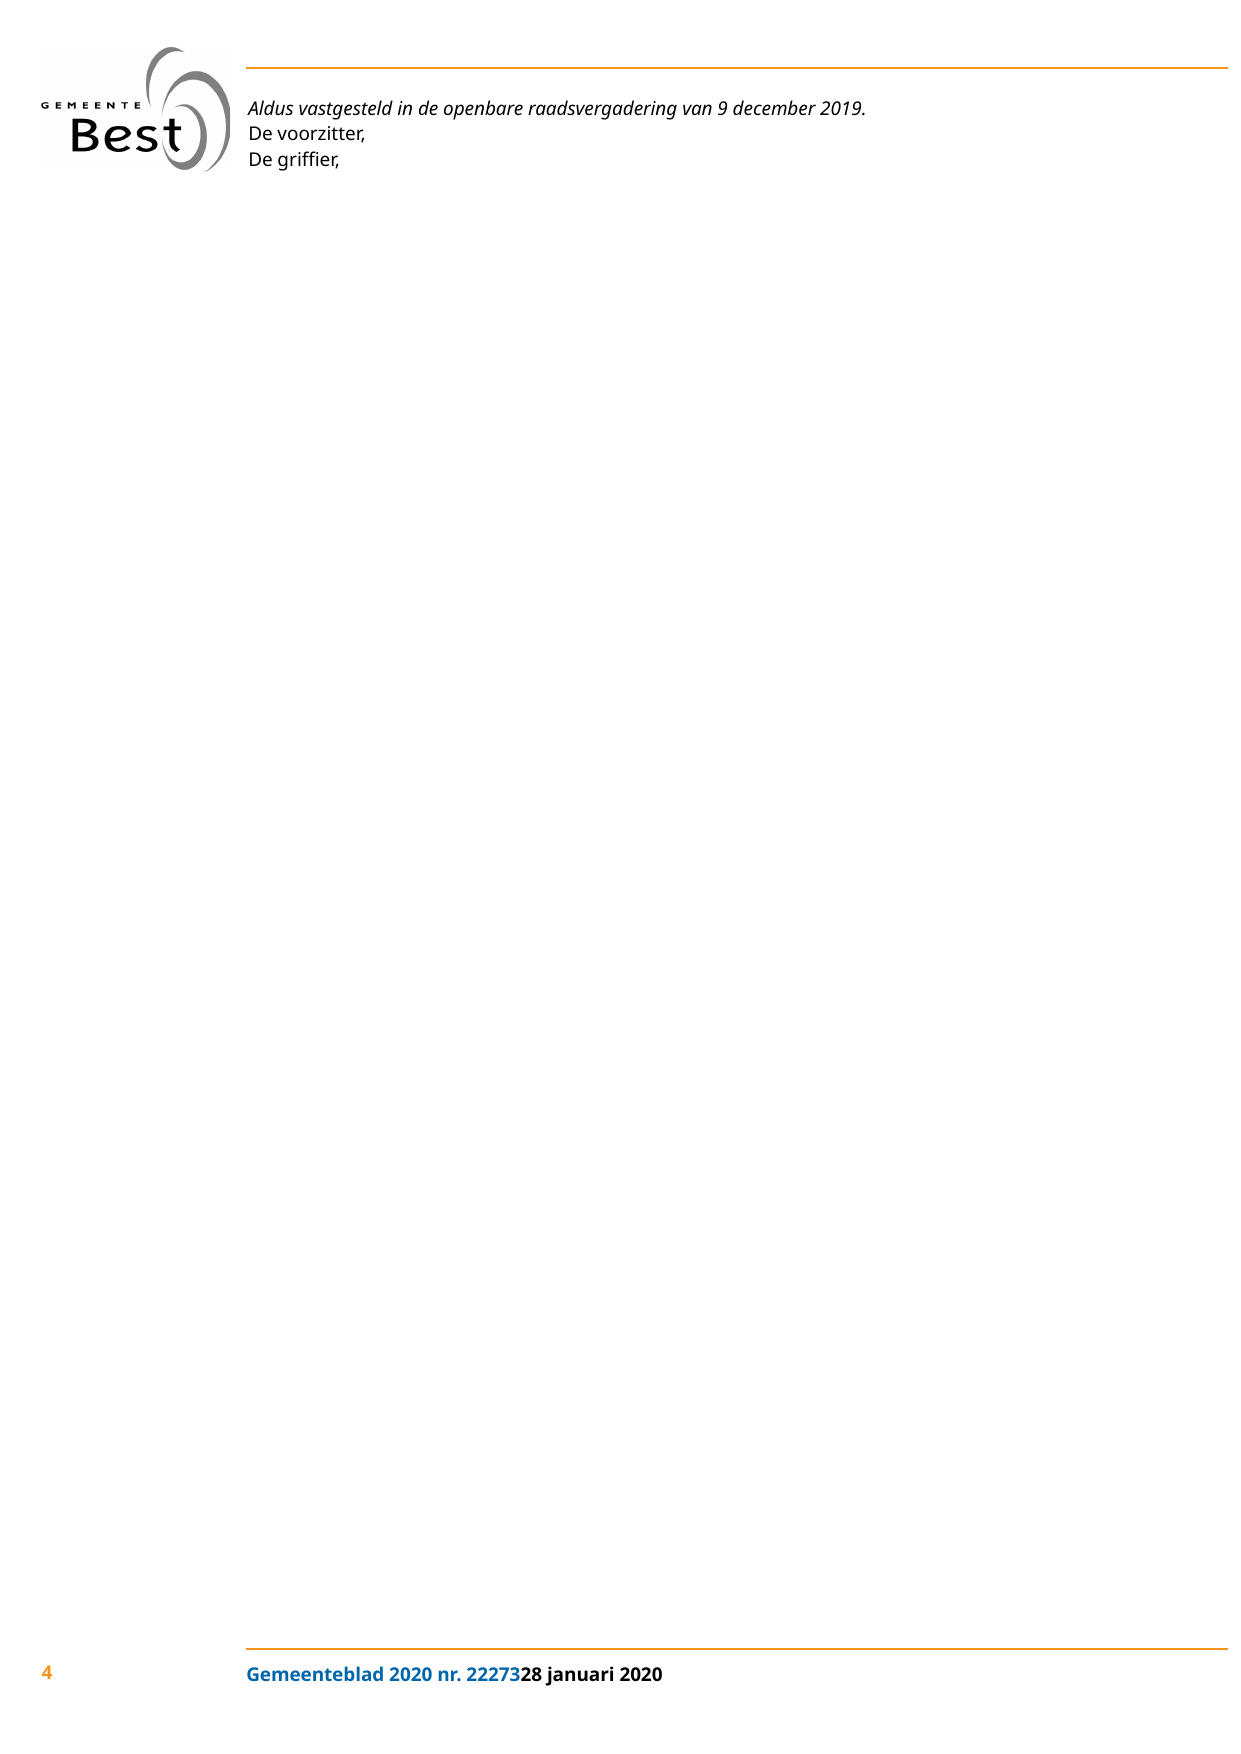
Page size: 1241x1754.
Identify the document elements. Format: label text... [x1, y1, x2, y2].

text De voorzitter, [248, 121, 1152, 146]
text Aldus vastgesteld in de openbare raadsvergadering van 9 december 2019. [248, 95, 1152, 121]
text De griffier, [248, 146, 1152, 172]
picture [41, 47, 231, 172]
